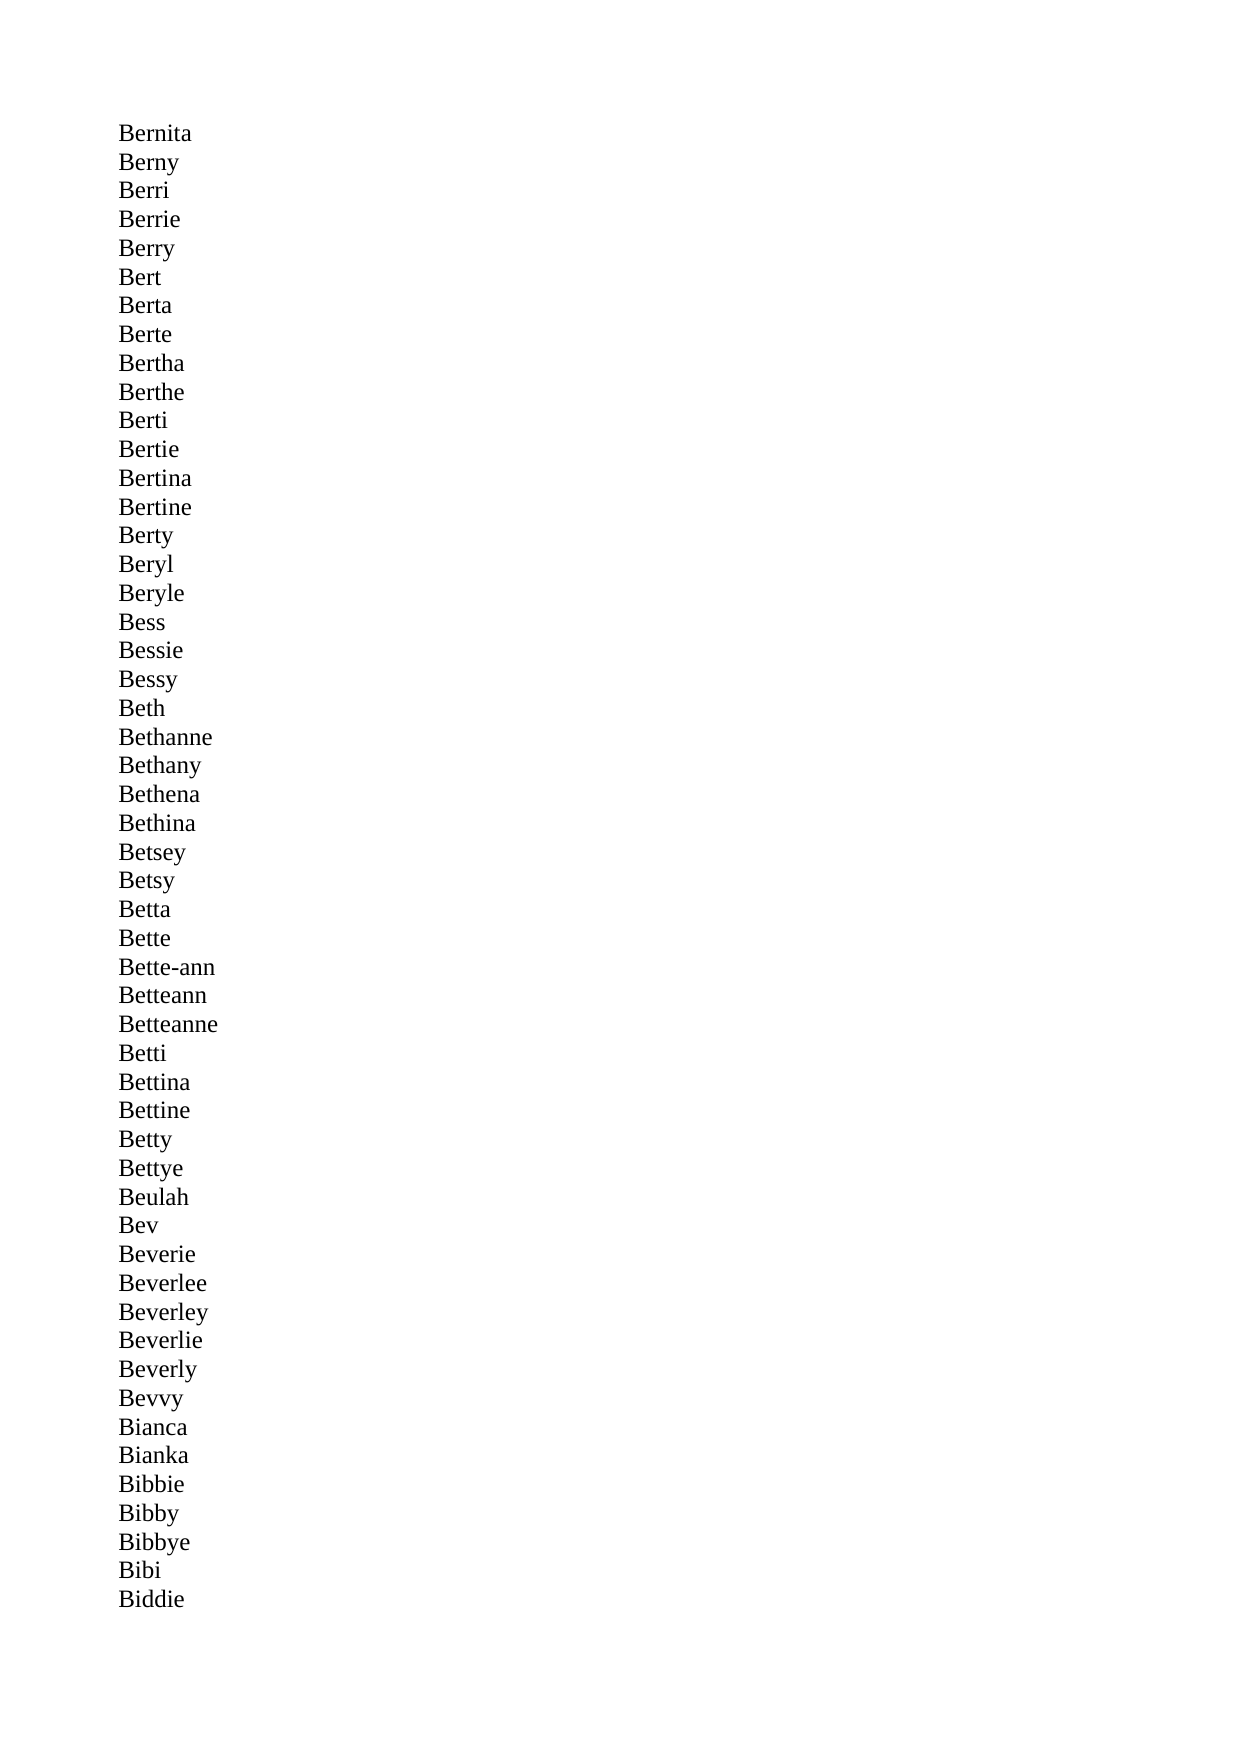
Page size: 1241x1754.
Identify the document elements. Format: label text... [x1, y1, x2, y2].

text Berte [118, 319, 1122, 348]
text Berny [118, 147, 1122, 176]
text Berty [118, 521, 1122, 549]
text Bessy [118, 664, 1122, 693]
text Betteann [118, 981, 1122, 1009]
text Bevvy [118, 1383, 1122, 1412]
text Bettine [118, 1096, 1122, 1124]
text Berta [118, 291, 1122, 319]
text Bettina [118, 1067, 1122, 1096]
text Bianca [118, 1412, 1122, 1441]
text Bertie [118, 434, 1122, 463]
text Beverly [118, 1354, 1122, 1383]
text Bethany [118, 751, 1122, 779]
text Beryl [118, 549, 1122, 578]
text Biddie [118, 1584, 1122, 1613]
text Berti [118, 406, 1122, 434]
text Bethanne [118, 722, 1122, 751]
text Beulah [118, 1182, 1122, 1211]
text Berthe [118, 377, 1122, 406]
text Beth [118, 693, 1122, 722]
text Berry [118, 233, 1122, 262]
text Bibbye [118, 1527, 1122, 1556]
text Bert [118, 262, 1122, 291]
text Betty [118, 1124, 1122, 1153]
text Bess [118, 607, 1122, 636]
text Bettye [118, 1153, 1122, 1182]
text Bertina [118, 463, 1122, 492]
text Bernita [118, 118, 1122, 147]
text Bertha [118, 348, 1122, 377]
text Beverlee [118, 1268, 1122, 1297]
text Berrie [118, 204, 1122, 233]
text Betteanne [118, 1009, 1122, 1038]
text Beverlie [118, 1326, 1122, 1354]
text Bianka [118, 1441, 1122, 1469]
text Berri [118, 176, 1122, 204]
text Bethena [118, 779, 1122, 808]
text Bibbie [118, 1469, 1122, 1498]
text Betsy [118, 866, 1122, 894]
text Betta [118, 894, 1122, 923]
text Beverley [118, 1297, 1122, 1326]
text Bev [118, 1211, 1122, 1239]
text Beryle [118, 578, 1122, 607]
text Bertine [118, 492, 1122, 521]
text Bette-ann [118, 952, 1122, 981]
text Beverie [118, 1239, 1122, 1268]
text Bibi [118, 1556, 1122, 1584]
text Betsey [118, 837, 1122, 866]
text Bessie [118, 636, 1122, 664]
text Bibby [118, 1498, 1122, 1527]
text Bethina [118, 808, 1122, 837]
text Betti [118, 1038, 1122, 1067]
text Bette [118, 923, 1122, 952]
